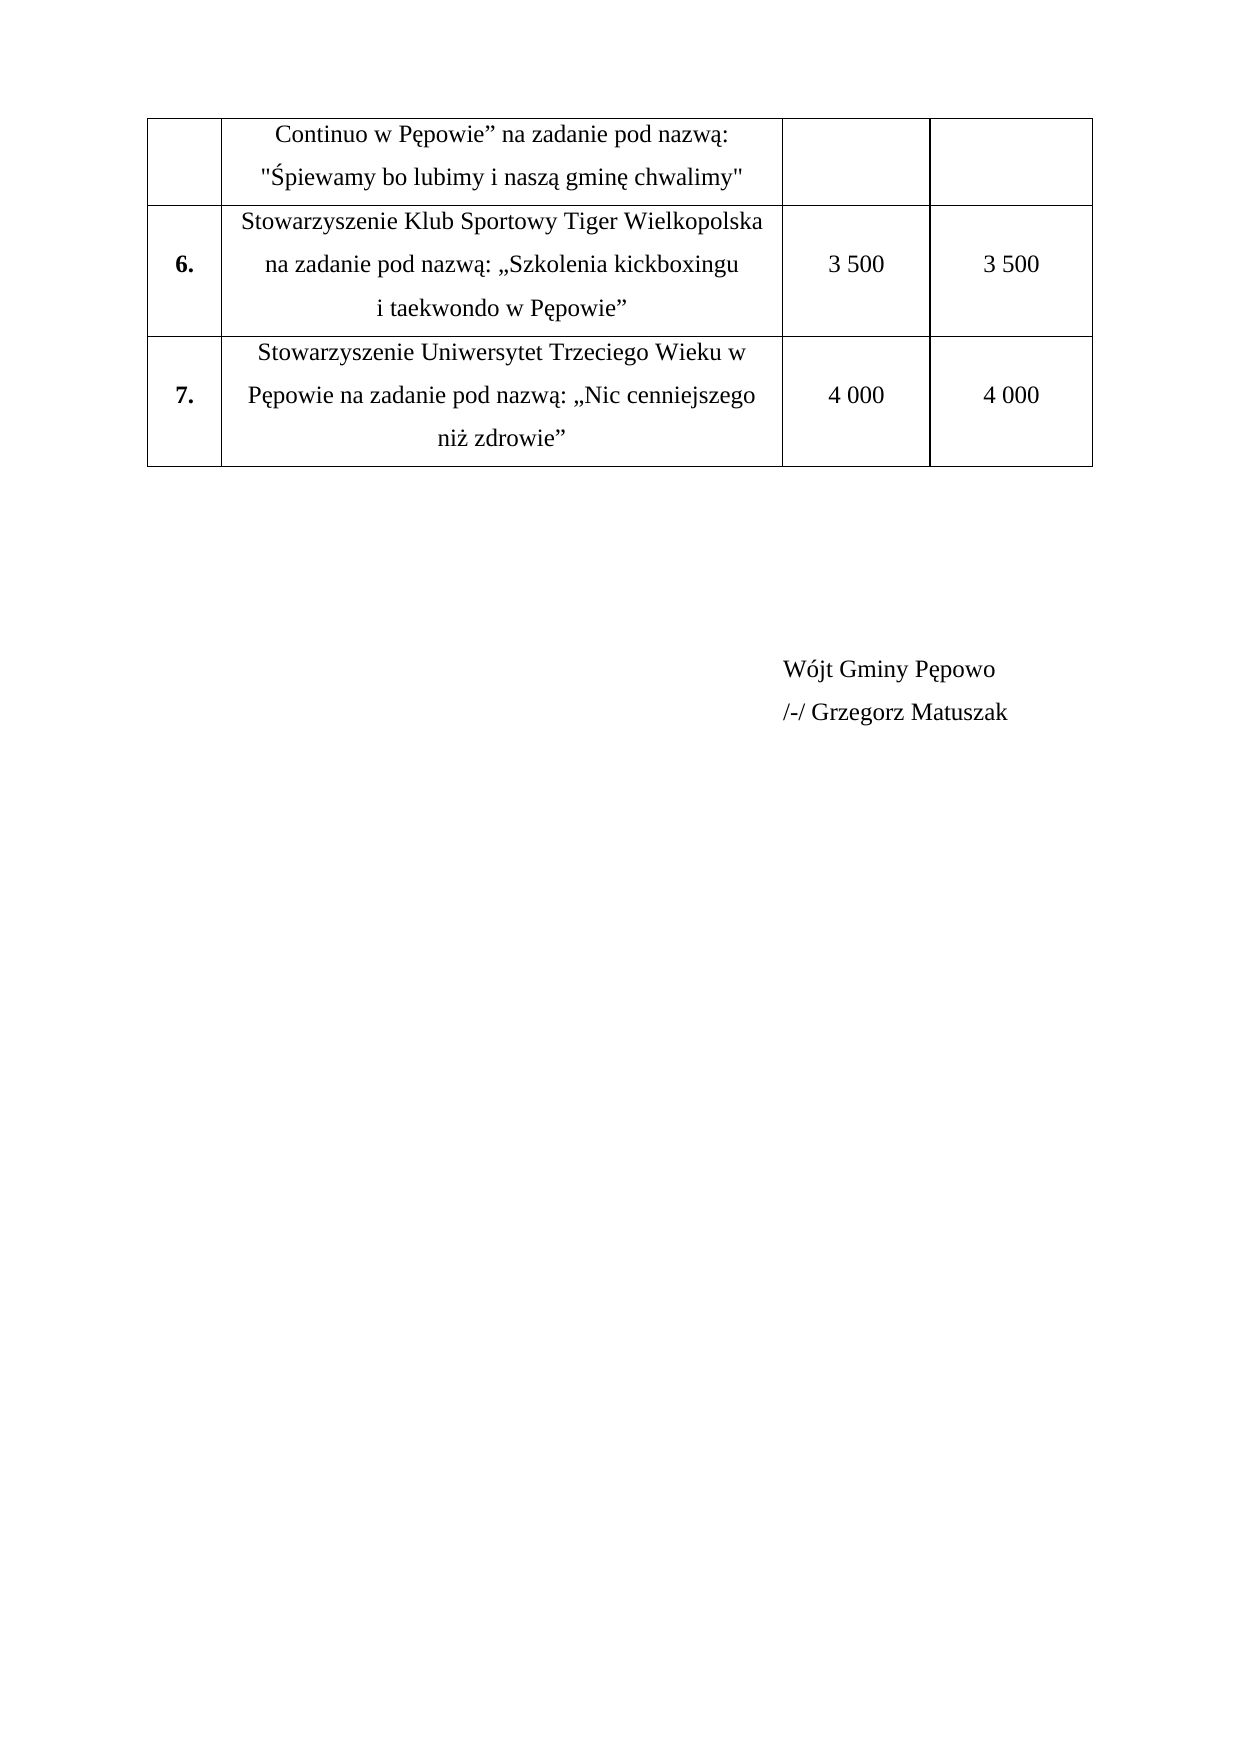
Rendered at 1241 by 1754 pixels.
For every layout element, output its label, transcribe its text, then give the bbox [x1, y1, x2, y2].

table_cell 6. [148, 206, 221, 336]
table_cell 4 000 [931, 337, 1092, 466]
table_cell 3 500 [783, 206, 929, 336]
table_cell 3 500 [931, 206, 1092, 336]
text Wójt Gminy Pępowo [709, 654, 1122, 683]
table_cell 7. [148, 337, 221, 466]
table_cell [783, 119, 929, 205]
table_cell [148, 119, 221, 205]
table_cell [931, 119, 1092, 205]
table_cell Continuo w Pępowie” na zadanie pod nazwą: "Śpiewamy bo lubimy i naszą gminę chwalimy" [222, 119, 782, 205]
table_cell 4 000 [783, 337, 929, 466]
text /-/ Grzegorz Matuszak [118, 697, 1122, 726]
table_cell Stowarzyszenie Uniwersytet Trzeciego Wieku w Pępowie na zadanie pod nazwą: „Nic cenniejszego niż zdrowie” [222, 337, 782, 466]
table_cell Stowarzyszenie Klub Sportowy Tiger Wielkopolska na zadanie pod nazwą: „Szkolenia kickboxingu i taekwondo w Pępowie” [222, 206, 782, 336]
